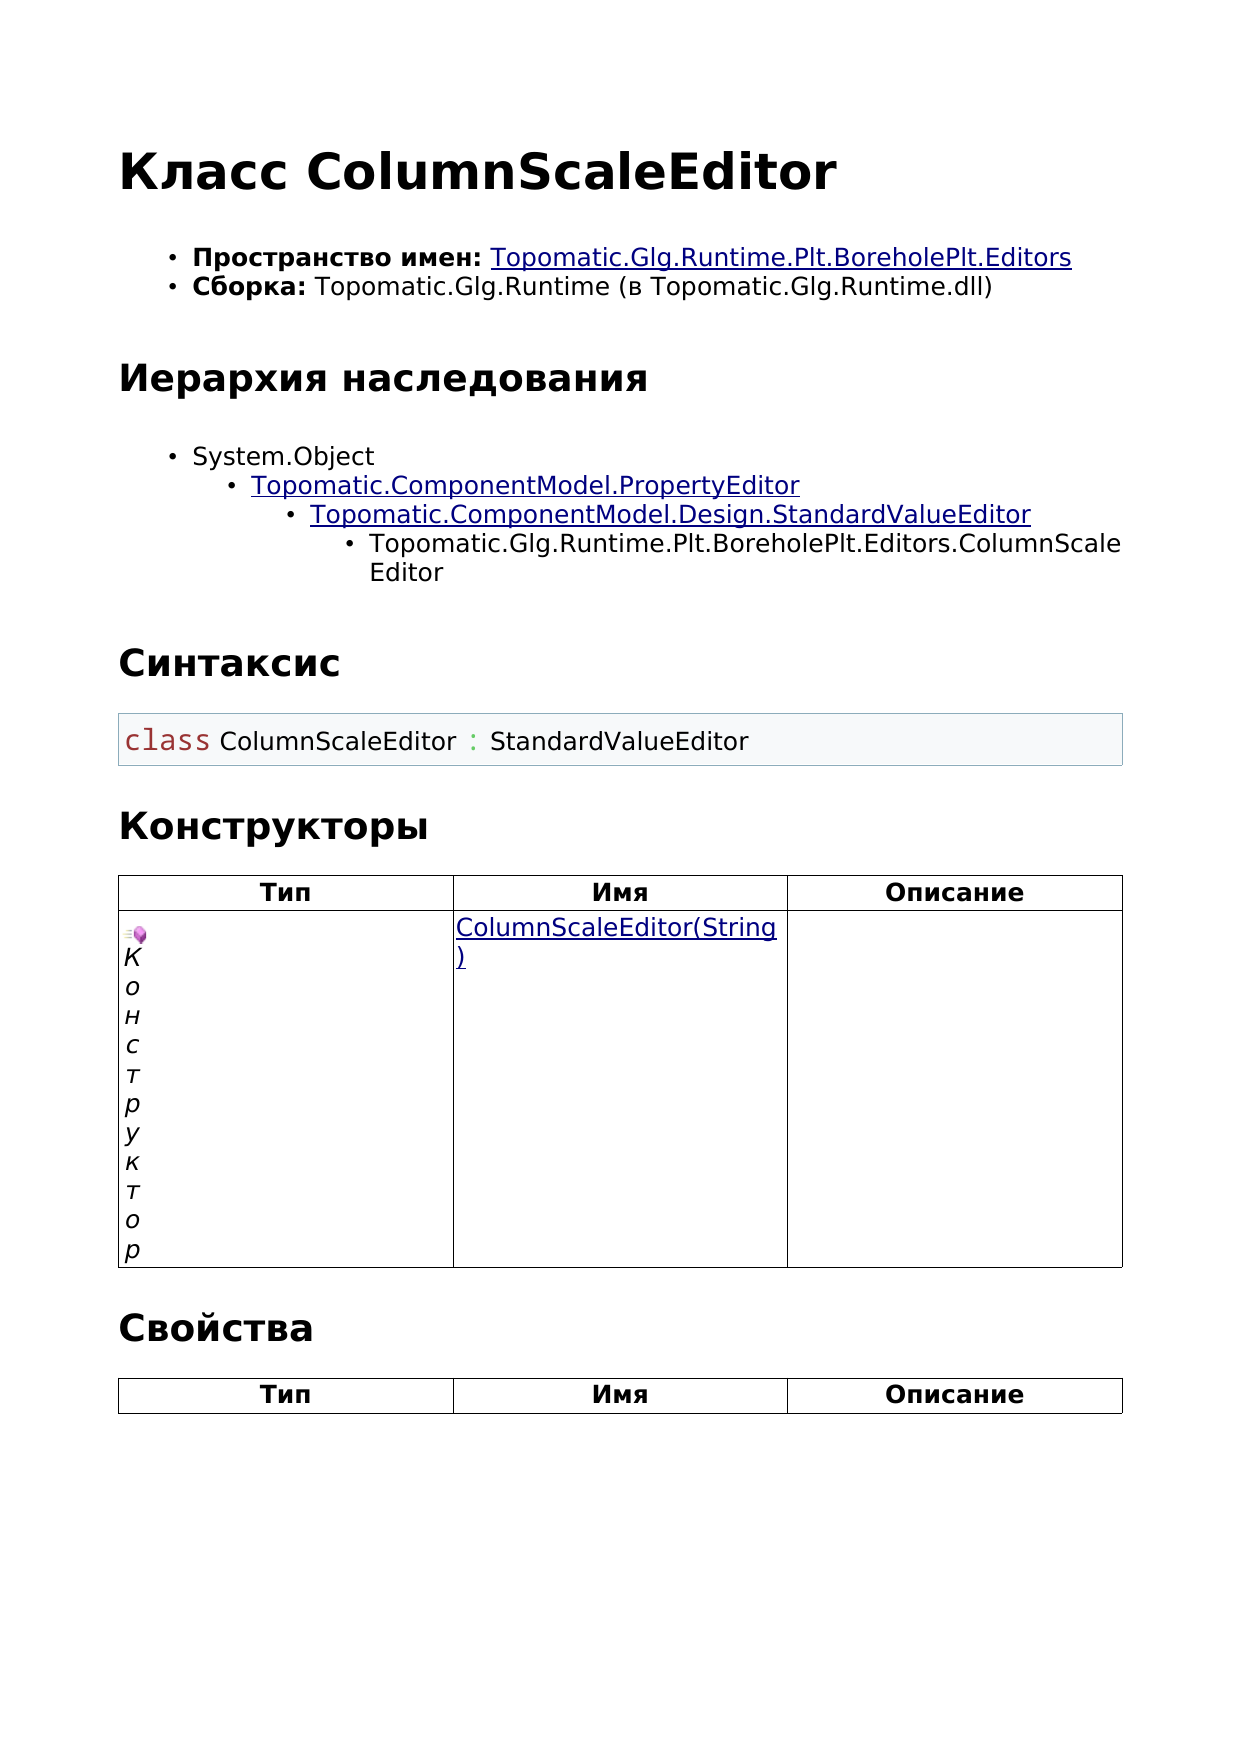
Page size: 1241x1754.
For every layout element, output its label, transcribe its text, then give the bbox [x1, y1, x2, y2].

table_cell [119, 911, 453, 1267]
list Сборка: Topomatic.Glg.Runtime (в Topomatic.Glg.Runtime.dll) [177, 272, 1122, 302]
table_header Тип [119, 876, 453, 910]
table_header Описание [788, 876, 1122, 910]
subtitle Свойства [118, 1307, 1122, 1350]
table_header Тип [119, 1379, 453, 1413]
table_header class ColumnScaleEditor : StandardValueEditor [119, 714, 1122, 764]
picture [121, 926, 147, 944]
table_cell ColumnScaleEditor(String) [454, 911, 787, 1267]
subtitle Иерархия наследования [118, 356, 1122, 400]
list Topomatic.ComponentModel.Design.StandardValueEditor [295, 500, 1122, 529]
subtitle Класс ColumnScaleEditor [118, 143, 1122, 201]
table_cell [788, 911, 1122, 1267]
table_header Имя [454, 876, 787, 910]
list Пространство имен: Topomatic.Glg.Runtime.Plt.BoreholePlt.Editors [177, 243, 1122, 272]
list Topomatic.Glg.Runtime.Plt.BoreholePlt.Editors.ColumnScaleEditor [354, 529, 1122, 588]
table_header Описание [788, 1379, 1122, 1413]
list Topomatic.ComponentModel.PropertyEditor [236, 471, 1122, 500]
subtitle Синтаксис [118, 642, 1122, 686]
subtitle Конструкторы [118, 804, 1122, 848]
table_header Имя [454, 1379, 787, 1413]
list System.Object [177, 442, 1122, 471]
